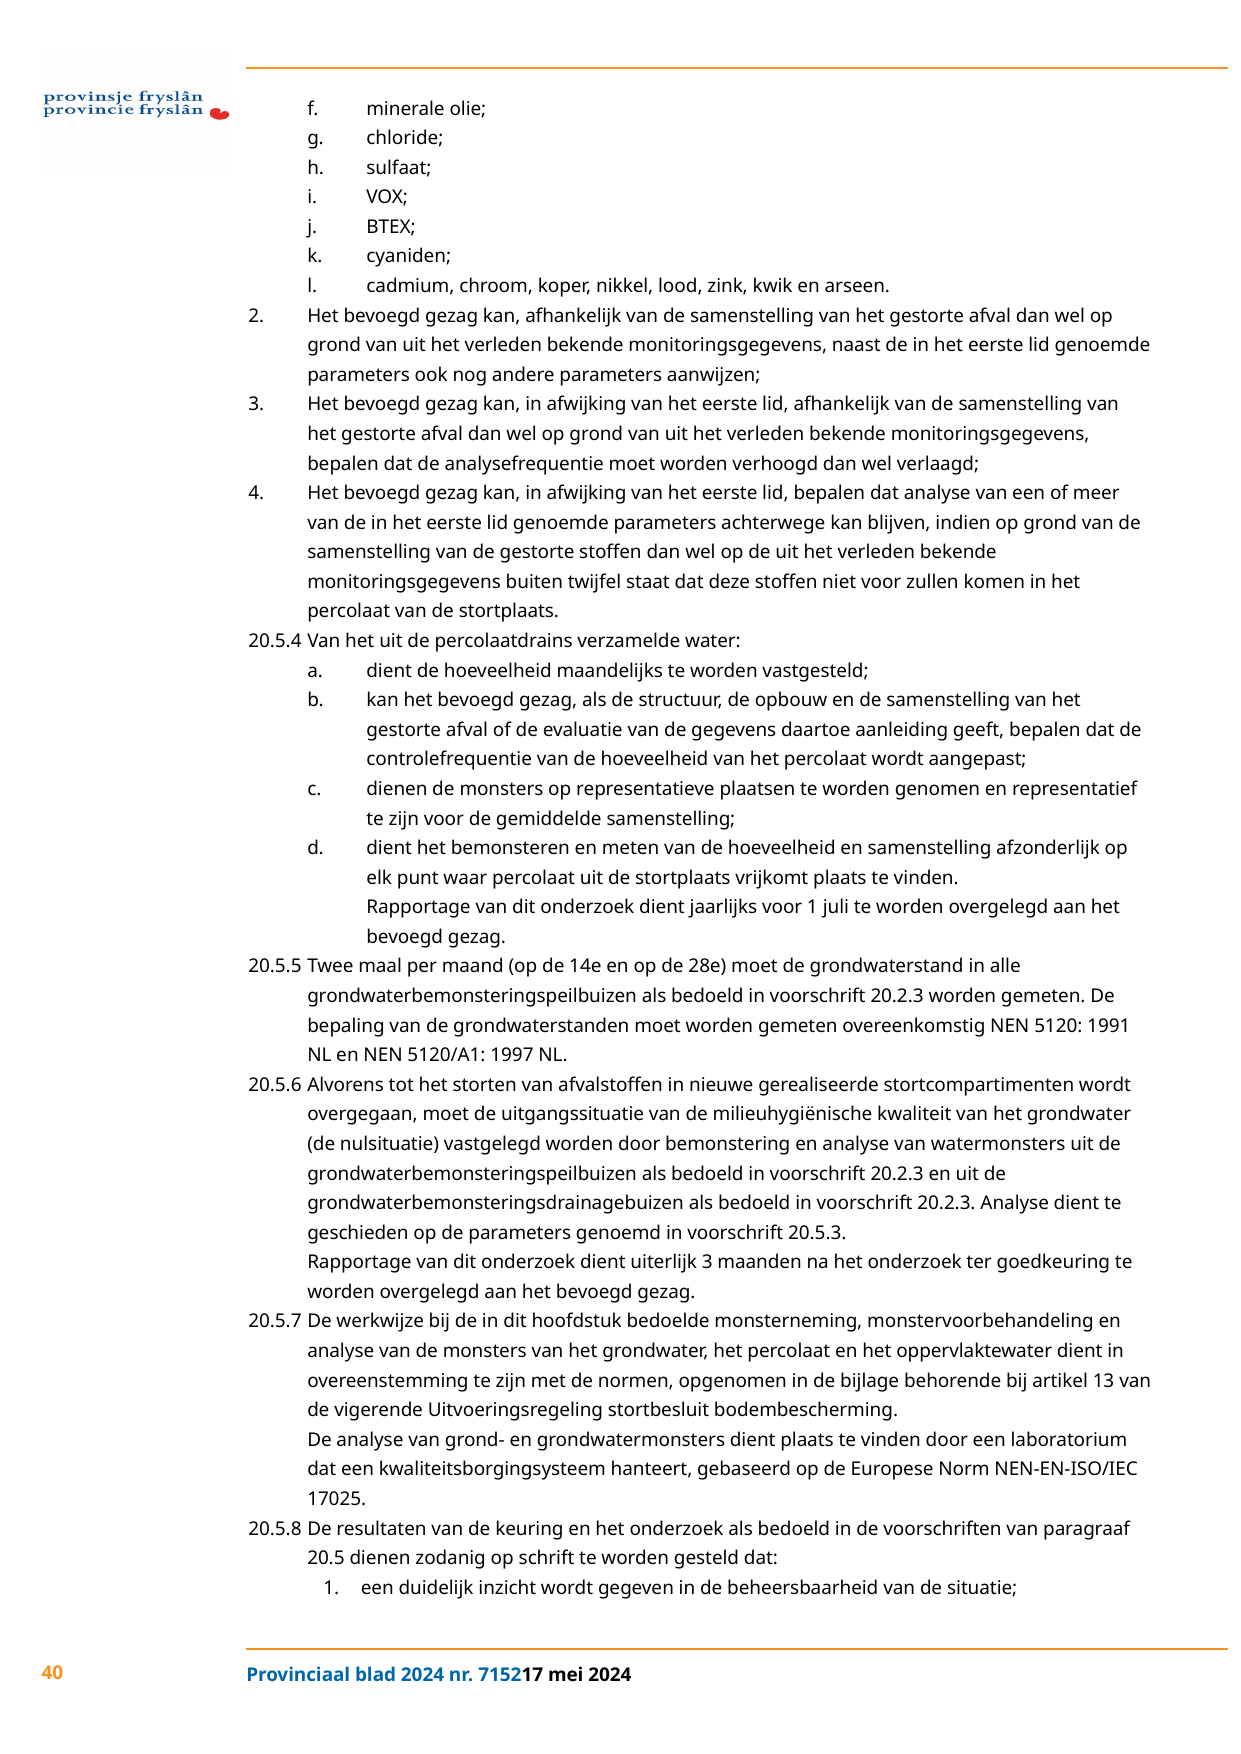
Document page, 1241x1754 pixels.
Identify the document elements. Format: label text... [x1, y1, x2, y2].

list kan het bevoegd gezag, als de structuur, de opbouw en de samenstelling van het gestorte afval of de evaluatie van de gegevens daartoe aanleiding geeft, bepalen dat de controlefrequentie van de hoeveelheid van het percolaat wordt aangepast; [307, 686, 1152, 771]
list cyaniden; [307, 243, 1152, 268]
list dient het bemonsteren en meten van de hoeveelheid en samenstelling afzonderlijk op elk punt waar percolaat uit de stortplaats vrijkomt plaats te vinden. [307, 834, 1152, 890]
list De resultaten van de keuring en het onderzoek als bedoeld in de voorschriften van paragraaf 20.5 dienen zodanig op schrift te worden gesteld dat: [248, 1515, 1152, 1570]
list dienen de monsters op representatieve plaatsen te worden genomen en representatief te zijn voor de gemiddelde samenstelling; [307, 775, 1152, 831]
list dient de hoeveelheid maandelijks te worden vastgesteld; [307, 657, 1152, 683]
list De werkwijze bij de in dit hoofdstuk bedoelde monsterneming, monstervoorbehandeling en analyse van de monsters van het grondwater, het percolaat en het oppervlaktewater dient in overeenstemming te zijn met de normen, opgenomen in de bijlage behorende bij artikel 13 van de vigerende Uitvoeringsregeling stortbesluit bodembescherming. [248, 1308, 1152, 1422]
list sulfaat; [307, 154, 1152, 180]
list een duidelijk inzicht wordt gegeven in de beheersbaarheid van de situatie; [323, 1574, 1152, 1600]
list Het bevoegd gezag kan, in afwijking van het eerste lid, afhankelijk van de samenstelling van het gestorte afval dan wel op grond van uit het verleden bekende monitoringsgegevens, bepalen dat de analysefrequentie moet worden verhoogd dan wel verlaagd; [248, 391, 1152, 476]
list Van het uit de percolaatdrains verzamelde water: [248, 627, 1152, 653]
list Het bevoegd gezag kan, afhankelijk van de samenstelling van het gestorte afval dan wel op grond van uit het verleden bekende monitoringsgegevens, naast de in het eerste lid genoemde parameters ook nog andere parameters aanwijzen; [248, 302, 1152, 387]
list minerale olie; [307, 95, 1152, 121]
list Rapportage van dit onderzoek dient jaarlijks voor 1 juli te worden overgelegd aan het bevoegd gezag. [307, 893, 1152, 949]
list Het bevoegd gezag kan, in afwijking van het eerste lid, bepalen dat analyse van een of meer van de in het eerste lid genoemde parameters achterwege kan blijven, indien op grond van de samenstelling van de gestorte stoffen dan wel op de uit het verleden bekende monitoringsgegevens buiten twijfel staat dat deze stoffen niet voor zullen komen in het percolaat van de stortplaats. [248, 479, 1152, 623]
list cadmium, chroom, koper, nikkel, lood, zink, kwik en arseen. [307, 272, 1152, 298]
list Twee maal per maand (op de 14e en op de 28e) moet de grondwaterstand in alle grondwaterbemonsteringspeilbuizen als bedoeld in voorschrift 20.2.3 worden gemeten. De bepaling van de grondwaterstanden moet worden gemeten overeenkomstig NEN 5120: 1991 NL en NEN 5120/A1: 1997 NL. [248, 953, 1152, 1067]
list Rapportage van dit onderzoek dient uiterlijk 3 maanden na het onderzoek ter goedkeuring te worden overgelegd aan het bevoegd gezag. [248, 1248, 1152, 1304]
list BTEX; [307, 213, 1152, 239]
list chloride; [307, 124, 1152, 150]
list De analyse van grond- en grondwatermonsters dient plaats te vinden door een laboratorium dat een kwaliteitsborgingsysteem hanteert, gebaseerd op de Europese Norm NEN-EN-ISO/IEC 17025. [248, 1426, 1152, 1511]
list Alvorens tot het storten van afvalstoffen in nieuwe gerealiseerde stortcompartimenten wordt overgegaan, moet de uitgangssituatie van de milieuhygiënische kwaliteit van het grondwater (de nulsituatie) vastgelegd worden door bemonstering en analyse van watermonsters uit de grondwaterbemonsteringspeilbuizen als bedoeld in voorschrift 20.2.3 en uit de grondwaterbemonsteringsdrainagebuizen als bedoeld in voorschrift 20.2.3. Analyse dient te geschieden op de parameters genoemd in voorschrift 20.5.3. [248, 1071, 1152, 1245]
picture [41, 47, 231, 172]
list VOX; [307, 183, 1152, 209]
